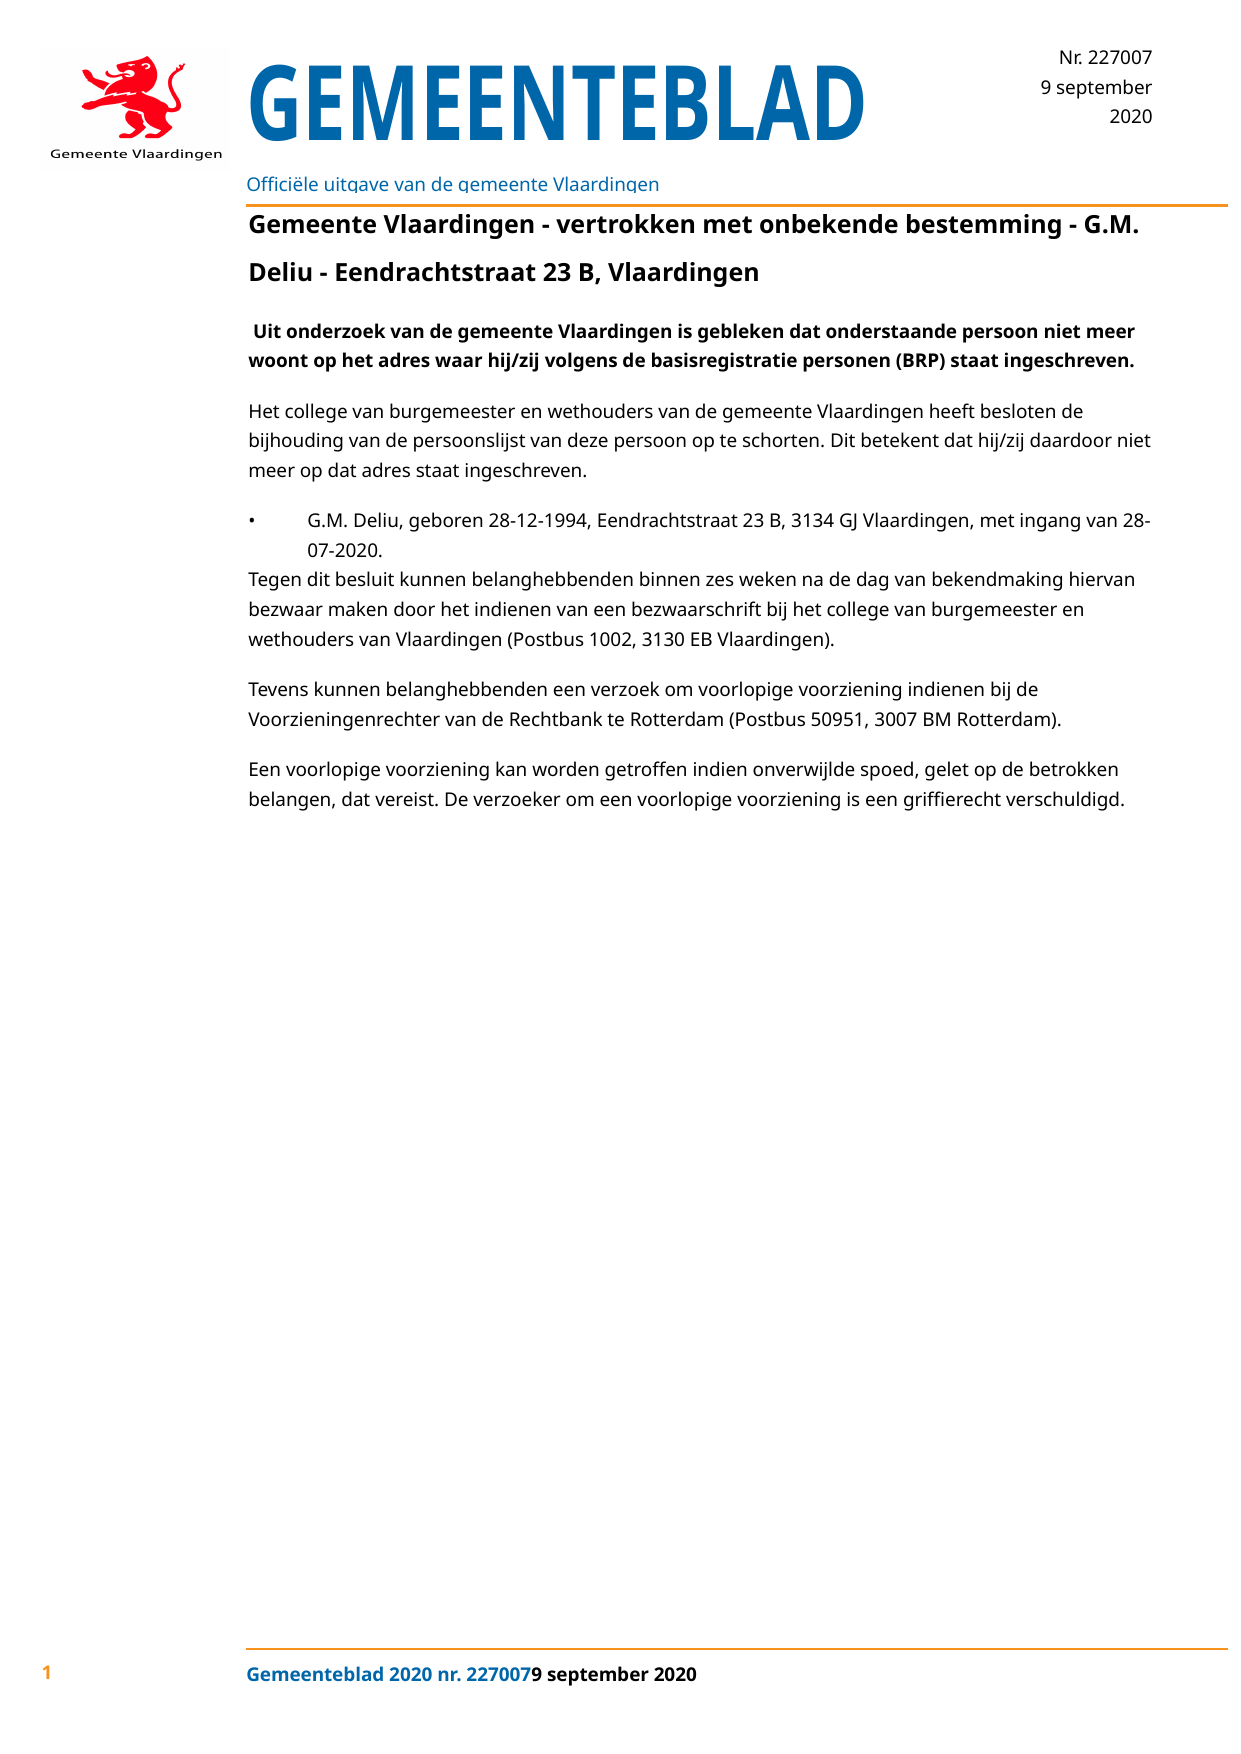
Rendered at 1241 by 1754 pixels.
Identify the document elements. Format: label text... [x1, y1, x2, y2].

text Een voorlopige voorziening kan worden getroffen indien onverwijlde spoed, gelet op de betrokken belangen, dat vereist. De verzoeker om een voorlopige voorziening is een griffierecht verschuldigd. [248, 756, 1152, 812]
text Tevens kunnen belanghebbenden een verzoek om voorlopige voorziening indienen bij de Voorzieningenrechter van de Rechtbank te Rotterdam (Postbus 50951, 3007 BM Rotterdam). [248, 676, 1152, 732]
list G.M. Deliu, geboren 28-12-1994, Eendrachtstraat 23 B, 3134 GJ Vlaardingen, met ingang van 28-07-2020. [248, 507, 1152, 563]
text Tegen dit besluit kunnen belanghebbenden binnen zes weken na de dag van bekendmaking hiervan bezwaar maken door het indienen van een bezwaarschrift bij het college van burgemeester en wethouders van Vlaardingen (Postbus 1002, 3130 EB Vlaardingen). [248, 567, 1152, 652]
text Uit onderzoek van de gemeente Vlaardingen is gebleken dat onderstaande persoon niet meer woont op het adres waar hij/zij volgens de basisregistratie personen (BRP) staat ingeschreven. [248, 318, 1152, 373]
text Gemeente Vlaardingen - vertrokken met onbekende bestemming - G.M. Deliu - Eendrachtstraat 23 B, Vlaardingen [248, 207, 1152, 288]
picture [41, 47, 231, 172]
text Het college van burgemeester en wethouders van de gemeente Vlaardingen heeft besloten de bijhouding van de persoonslijst van deze persoon op te schorten. Dit betekent dat hij/zij daardoor niet meer op dat adres staat ingeschreven. [248, 398, 1152, 483]
